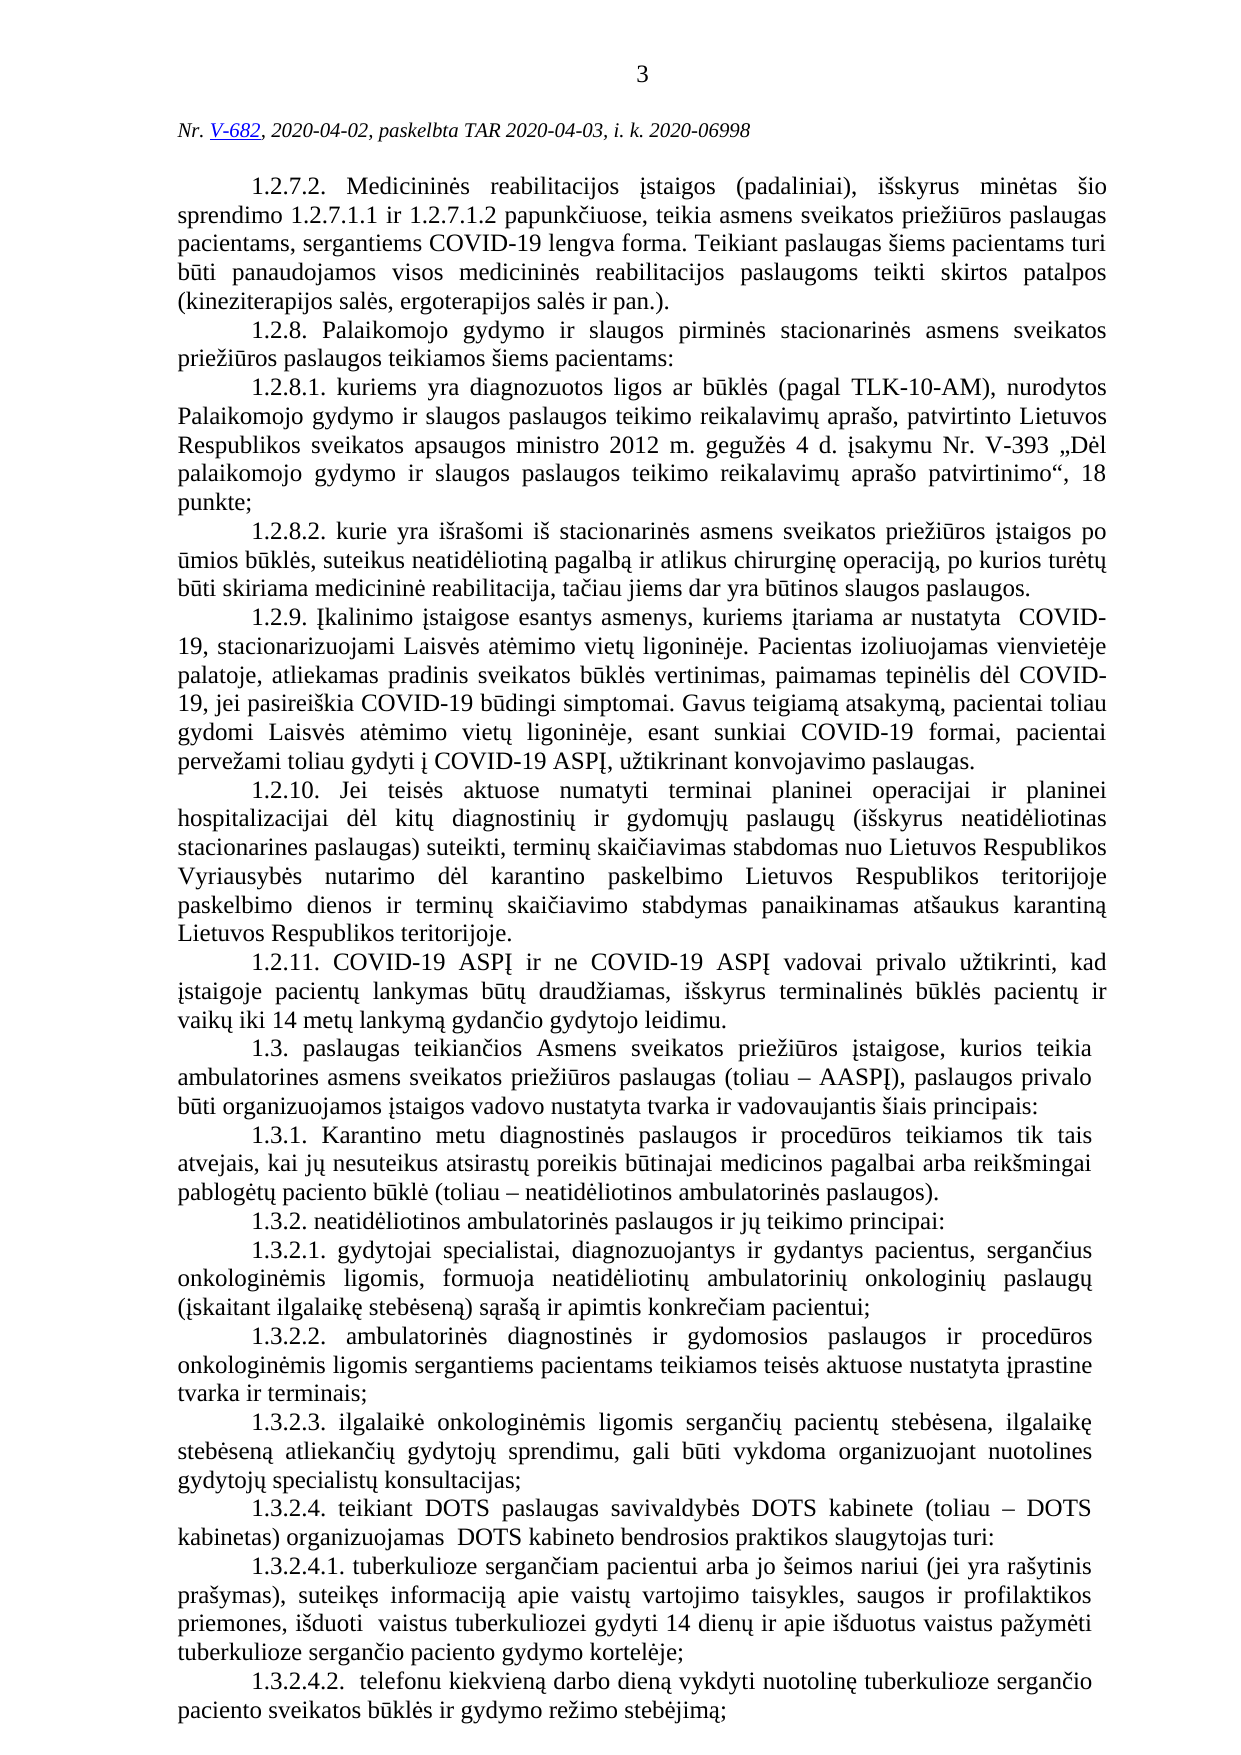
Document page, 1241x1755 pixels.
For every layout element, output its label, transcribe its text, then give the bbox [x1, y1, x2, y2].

text 1.2.11. COVID-19 ASPĮ ir ne COVID-19 ASPĮ vadovai privalo užtikrinti, kad įstaigoje pacientų lankymas būtų draudžiamas, išskyrus terminalinės būklės pacientų ir vaikų iki 14 metų lankymą gydančio gydytojo leidimu. [177, 947, 1107, 1033]
text 1.2.10. Jei teisės aktuose numatyti terminai planinei operacijai ir planinei hospitalizacijai dėl kitų diagnostinių ir gydomųjų paslaugų (išskyrus neatidėliotinas stacionarines paslaugas) suteikti, terminų skaičiavimas stabdomas nuo Lietuvos Respublikos Vyriausybės nutarimo dėl karantino paskelbimo Lietuvos Respublikos teritorijoje paskelbimo dienos ir terminų skaičiavimo stabdymas panaikinamas atšaukus karantiną Lietuvos Respublikos teritorijoje. [177, 775, 1107, 947]
text 1.3.1. Karantino metu diagnostinės paslaugos ir procedūros teikiamos tik tais atvejais, kai jų nesuteikus atsirastų poreikis būtinajai medicinos pagalbai arba reikšmingai pablogėtų paciento būklė (toliau – neatidėliotinos ambulatorinės paslaugos). [177, 1120, 1093, 1206]
text 1.3.2.4. teikiant DOTS paslaugas savivaldybės DOTS kabinete (toliau – DOTS kabinetas) organizuojamas DOTS kabineto bendrosios praktikos slaugytojas turi: [177, 1493, 1093, 1551]
text 1.3.2. neatidėliotinos ambulatorinės paslaugos ir jų teikimo principai: [177, 1206, 1093, 1235]
text 1.3.2.2. ambulatorinės diagnostinės ir gydomosios paslaugos ir procedūros onkologinėmis ligomis sergantiems pacientams teikiamos teisės aktuose nustatyta įprastine tvarka ir terminais; [177, 1321, 1093, 1407]
text 1.3.2.4.2. telefonu kiekvieną darbo dieną vykdyti nuotolinę tuberkulioze sergančio paciento sveikatos būklės ir gydymo režimo stebėjimą; [177, 1666, 1093, 1723]
text 1.2.8.1. kuriems yra diagnozuotos ligos ar būklės (pagal TLK-10-AM), nurodytos Palaikomojo gydymo ir slaugos paslaugos teikimo reikalavimų aprašo, patvirtinto Lietuvos Respublikos sveikatos apsaugos ministro 2012 m. gegužės 4 d. įsakymu Nr. V-393 „Dėl palaikomojo gydymo ir slaugos paslaugos teikimo reikalavimų aprašo patvirtinimo“, 18 punkte; [177, 372, 1107, 516]
text 1.2.7.2. Medicininės reabilitacijos įstaigos (padaliniai), išskyrus minėtas šio sprendimo 1.2.7.1.1 ir 1.2.7.1.2 papunkčiuose, teikia asmens sveikatos priežiūros paslaugas pacientams, sergantiems COVID-19 lengva forma. Teikiant paslaugas šiems pacientams turi būti panaudojamos visos medicininės reabilitacijos paslaugoms teikti skirtos patalpos (kineziterapijos salės, ergoterapijos salės ir pan.). [177, 171, 1107, 315]
text 1.3.2.1. gydytojai specialistai, diagnozuojantys ir gydantys pacientus, sergančius onkologinėmis ligomis, formuoja neatidėliotinų ambulatorinių onkologinių paslaugų (įskaitant ilgalaikę stebėseną) sąrašą ir apimtis konkrečiam pacientui; [177, 1235, 1093, 1321]
text 1.2.9. Įkalinimo įstaigose esantys asmenys, kuriems įtariama ar nustatyta COVID-19, stacionarizuojami Laisvės atėmimo vietų ligoninėje. Pacientas izoliuojamas vienvietėje palatoje, atliekamas pradinis sveikatos būklės vertinimas, paimamas tepinėlis dėl COVID-19, jei pasireiškia COVID-19 būdingi simptomai. Gavus teigiamą atsakymą, pacientai toliau gydomi Laisvės atėmimo vietų ligoninėje, esant sunkiai COVID-19 formai, pacientai pervežami toliau gydyti į COVID-19 ASPĮ, užtikrinant konvojavimo paslaugas. [177, 602, 1107, 775]
text 1.3.2.4.1. tuberkulioze sergančiam pacientui arba jo šeimos nariui (jei yra rašytinis prašymas), suteikęs informaciją apie vaistų vartojimo taisykles, saugos ir profilaktikos priemones, išduoti vaistus tuberkuliozei gydyti 14 dienų ir apie išduotus vaistus pažymėti tuberkulioze sergančio paciento gydymo kortelėje; [177, 1551, 1093, 1666]
text 1.3.2.3. ilgalaikė onkologinėmis ligomis sergančių pacientų stebėsena, ilgalaikę stebėseną atliekančių gydytojų sprendimu, gali būti vykdoma organizuojant nuotolines gydytojų specialistų konsultacijas; [177, 1407, 1093, 1493]
text 1.2.8.2. kurie yra išrašomi iš stacionarinės asmens sveikatos priežiūros įstaigos po ūmios būklės, suteikus neatidėliotiną pagalbą ir atlikus chirurginę operaciją, po kurios turėtų būti skiriama medicininė reabilitacija, tačiau jiems dar yra būtinos slaugos paslaugos. [177, 516, 1107, 602]
text 1.3. paslaugas teikiančios Asmens sveikatos priežiūros įstaigose, kurios teikia ambulatorines asmens sveikatos priežiūros paslaugas (toliau – AASPĮ), paslaugos privalo būti organizuojamos įstaigos vadovo nustatyta tvarka ir vadovaujantis šiais principais: [177, 1033, 1093, 1120]
text 1.2.8. Palaikomojo gydymo ir slaugos pirminės stacionarinės asmens sveikatos priežiūros paslaugos teikiamos šiems pacientams: [177, 315, 1107, 372]
text Nr. V-682, 2020-04-02, paskelbta TAR 2020-04-03, i. k. 2020-06998 [177, 118, 1107, 142]
